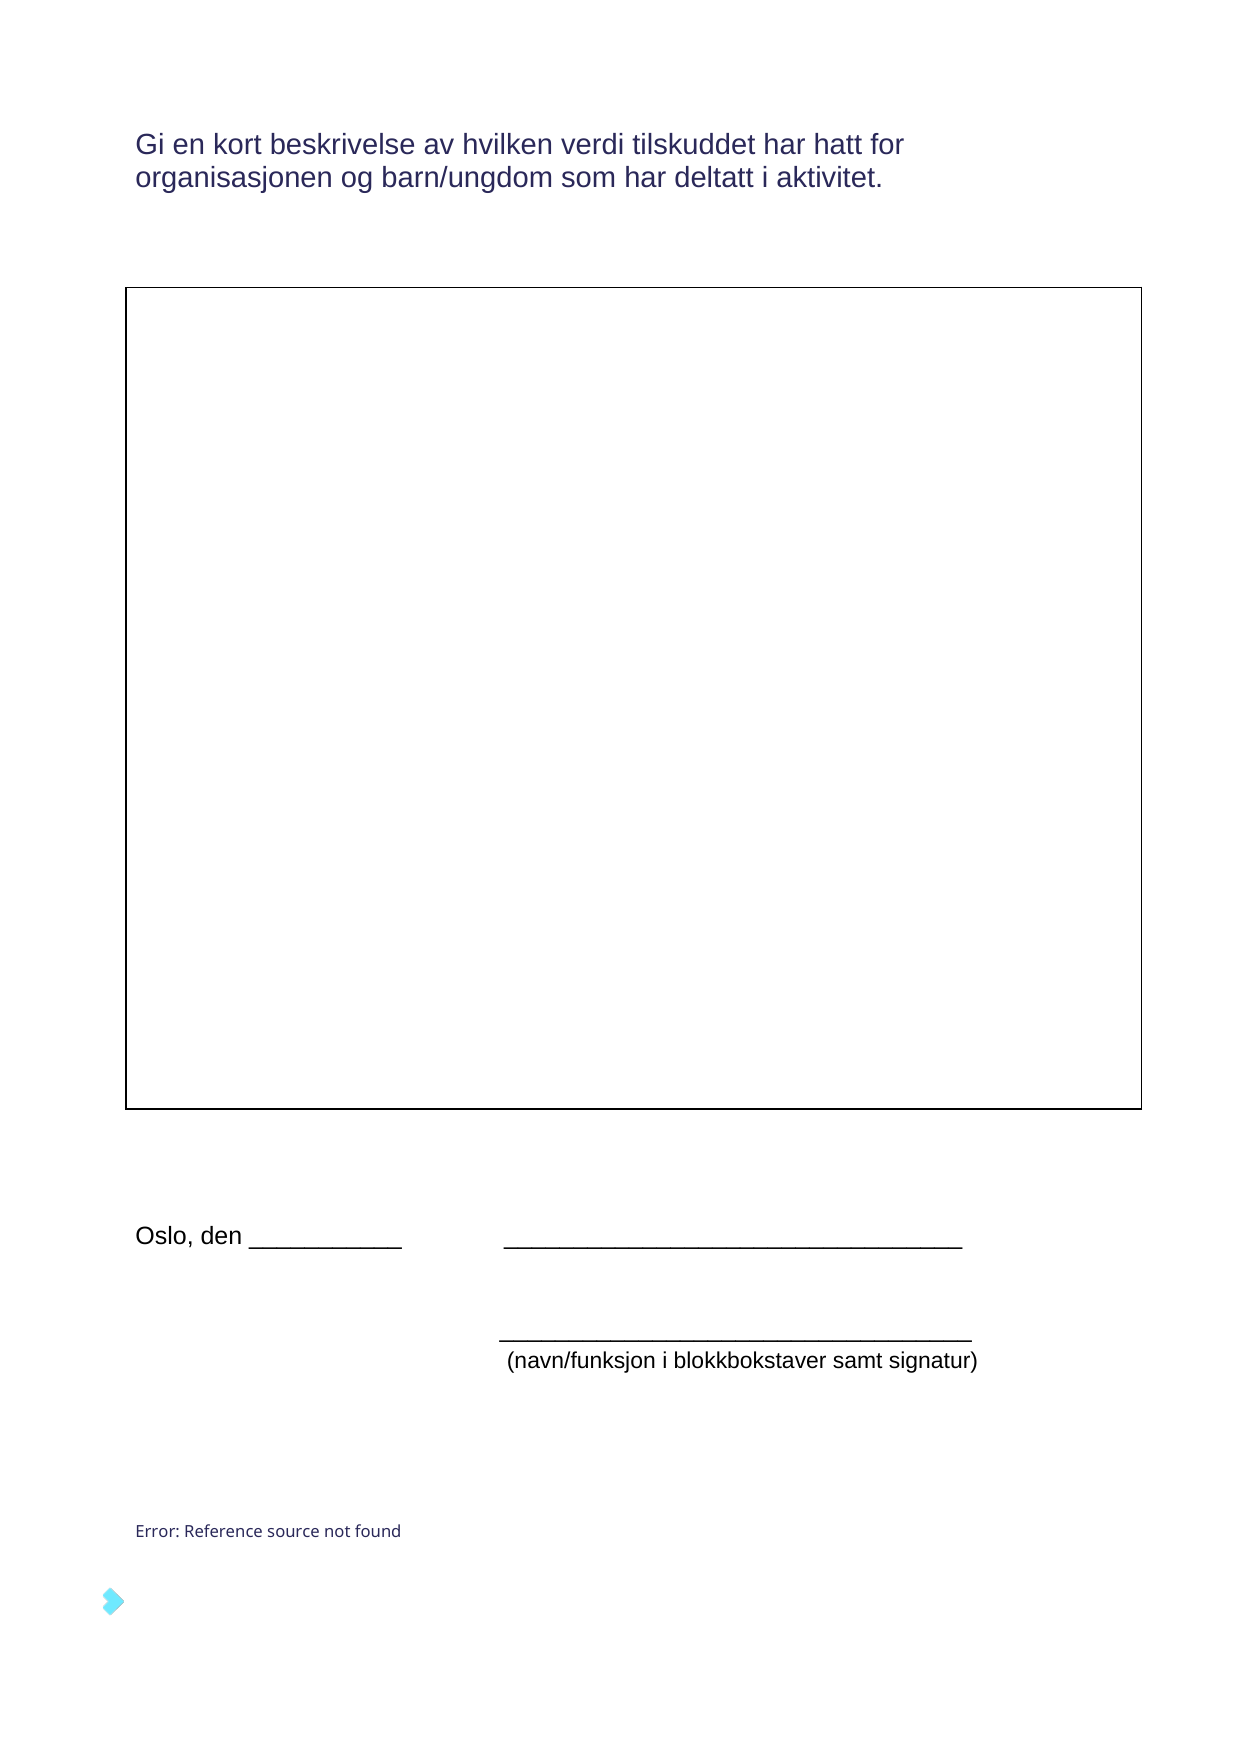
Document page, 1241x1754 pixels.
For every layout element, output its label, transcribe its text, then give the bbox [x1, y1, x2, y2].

text Gi en kort beskrivelse av hvilken verdi tilskuddet har hatt for organisasjonen og barn/ungdom som har deltatt i aktivitet. [135, 127, 1101, 194]
text Oslo, den ___________ _________________________________ [135, 1221, 1101, 1282]
text __________________________________ (navn/funksjon i blokkbokstaver samt signatur) [135, 1314, 1101, 1374]
